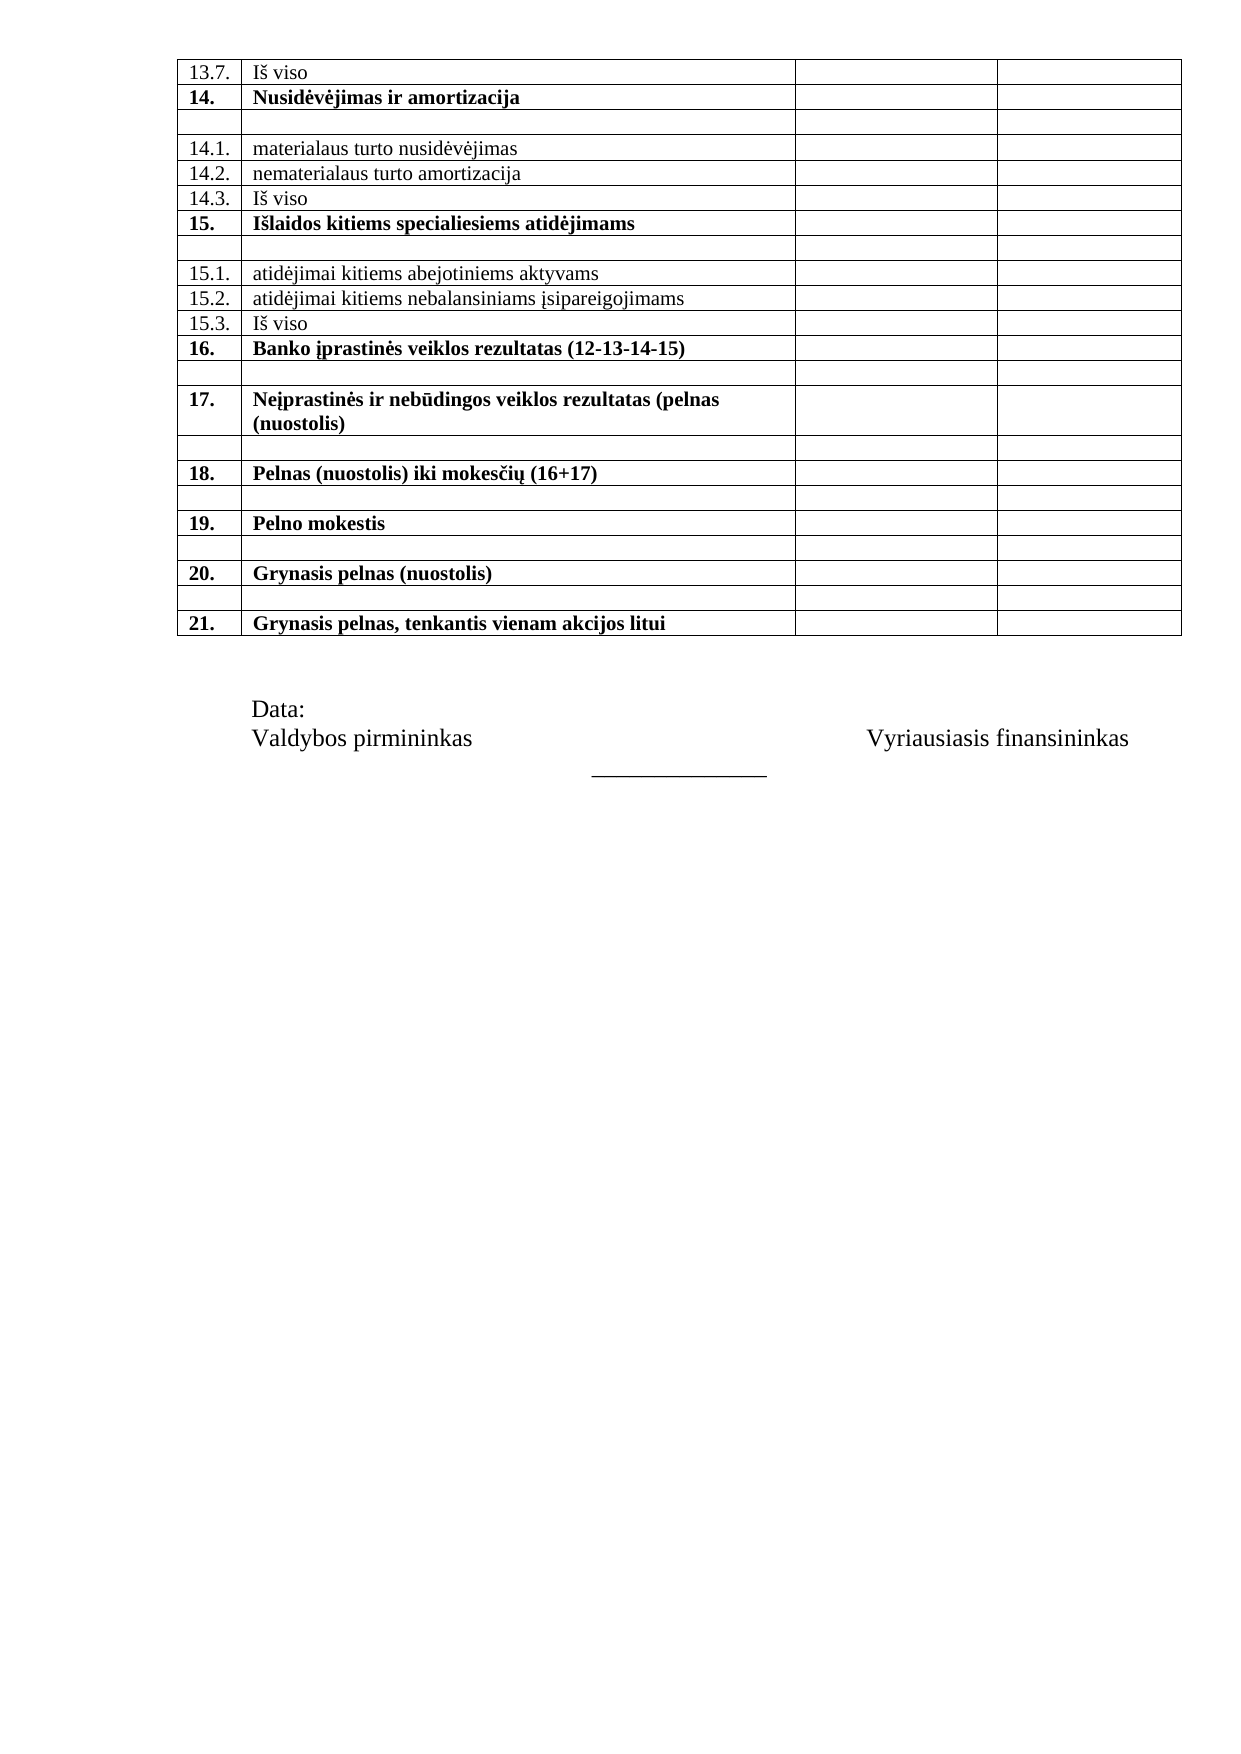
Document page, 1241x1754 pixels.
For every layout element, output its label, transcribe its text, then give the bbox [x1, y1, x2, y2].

table_cell [998, 336, 1181, 360]
table_cell 14.3. [178, 186, 241, 210]
table_cell [998, 211, 1181, 235]
table_cell 20. [178, 561, 241, 585]
table_cell 16. [178, 336, 241, 360]
table_cell [796, 386, 997, 434]
table_cell [998, 561, 1181, 585]
table_cell [242, 436, 795, 460]
table_cell [796, 85, 997, 109]
table_cell [796, 561, 997, 585]
table_cell [998, 536, 1181, 560]
table_cell [998, 110, 1181, 134]
table_cell [178, 486, 241, 510]
table_cell [178, 536, 241, 560]
table_cell [178, 236, 241, 260]
table_cell Grynasis pelnas (nuostolis) [242, 561, 795, 585]
table_cell [796, 286, 997, 310]
table_cell 19. [178, 511, 241, 535]
table_cell [796, 311, 997, 335]
table_cell 21. [178, 611, 241, 635]
text ______________ [177, 751, 1181, 780]
table_cell [796, 486, 997, 510]
table_cell [998, 586, 1181, 610]
table_cell Iš viso [242, 311, 795, 335]
table_cell [998, 135, 1181, 159]
table_cell [998, 486, 1181, 510]
table_cell atidėjimai kitiems nebalansiniams įsipareigojimams [242, 286, 795, 310]
table_cell [178, 586, 241, 610]
table_cell [178, 361, 241, 385]
table_cell [242, 586, 795, 610]
table_cell [796, 336, 997, 360]
table_cell 14. [178, 85, 241, 109]
table_cell 13.7. [178, 60, 241, 84]
table_cell nematerialaus turto amortizacija [242, 161, 795, 184]
table_cell 15.3. [178, 311, 241, 335]
table_cell Neįprastinės ir nebūdingos veiklos rezultatas (pelnas (nuostolis) [242, 386, 795, 434]
table_cell Nusidėvėjimas ir amortizacija [242, 85, 795, 109]
table_cell [796, 186, 997, 210]
table_cell [998, 461, 1181, 485]
table_cell Grynasis pelnas, tenkantis vienam akcijos litui [242, 611, 795, 635]
table_cell [796, 536, 997, 560]
table_cell [998, 186, 1181, 210]
table_cell [796, 60, 997, 84]
table_cell [796, 211, 997, 235]
table_cell [796, 110, 997, 134]
table_cell [242, 361, 795, 385]
table_cell 17. [178, 386, 241, 434]
table_cell [178, 436, 241, 460]
table_cell [796, 261, 997, 285]
table_cell [178, 110, 241, 134]
table_cell [796, 436, 997, 460]
table_cell [998, 436, 1181, 460]
table_cell materialaus turto nusidėvėjimas [242, 135, 795, 159]
table_cell [796, 586, 997, 610]
table_cell [998, 161, 1181, 184]
table_cell 14.2. [178, 161, 241, 184]
table_cell [998, 261, 1181, 285]
table_cell [998, 85, 1181, 109]
table_cell [998, 286, 1181, 310]
table_cell Išlaidos kitiems specialiesiems atidėjimams [242, 211, 795, 235]
table_cell [796, 135, 997, 159]
table_cell [998, 386, 1181, 434]
table_cell 18. [178, 461, 241, 485]
table_cell Pelno mokestis [242, 511, 795, 535]
table_cell [796, 511, 997, 535]
table_cell [796, 236, 997, 260]
table_cell Iš viso [242, 60, 795, 84]
table_cell [998, 511, 1181, 535]
table_cell 14.1. [178, 135, 241, 159]
table_cell [998, 236, 1181, 260]
table_cell [998, 611, 1181, 635]
table_cell atidėjimai kitiems abejotiniems aktyvams [242, 261, 795, 285]
table_cell [796, 611, 997, 635]
text Valdybos pirmininkas Vyriausiasis finansininkas [177, 723, 1181, 751]
text Data: [177, 694, 1181, 723]
table_cell [998, 361, 1181, 385]
table_cell [242, 536, 795, 560]
table_cell [242, 486, 795, 510]
table_cell [242, 236, 795, 260]
table_cell Iš viso [242, 186, 795, 210]
table_cell Banko įprastinės veiklos rezultatas (12-13-14-15) [242, 336, 795, 360]
table_cell Pelnas (nuostolis) iki mokesčių (16+17) [242, 461, 795, 485]
table_cell 15.2. [178, 286, 241, 310]
table_cell [242, 110, 795, 134]
table_cell 15.1. [178, 261, 241, 285]
table_cell [998, 311, 1181, 335]
table_cell 15. [178, 211, 241, 235]
table_cell [796, 361, 997, 385]
table_cell [998, 60, 1181, 84]
table_cell [796, 161, 997, 184]
table_cell [796, 461, 997, 485]
